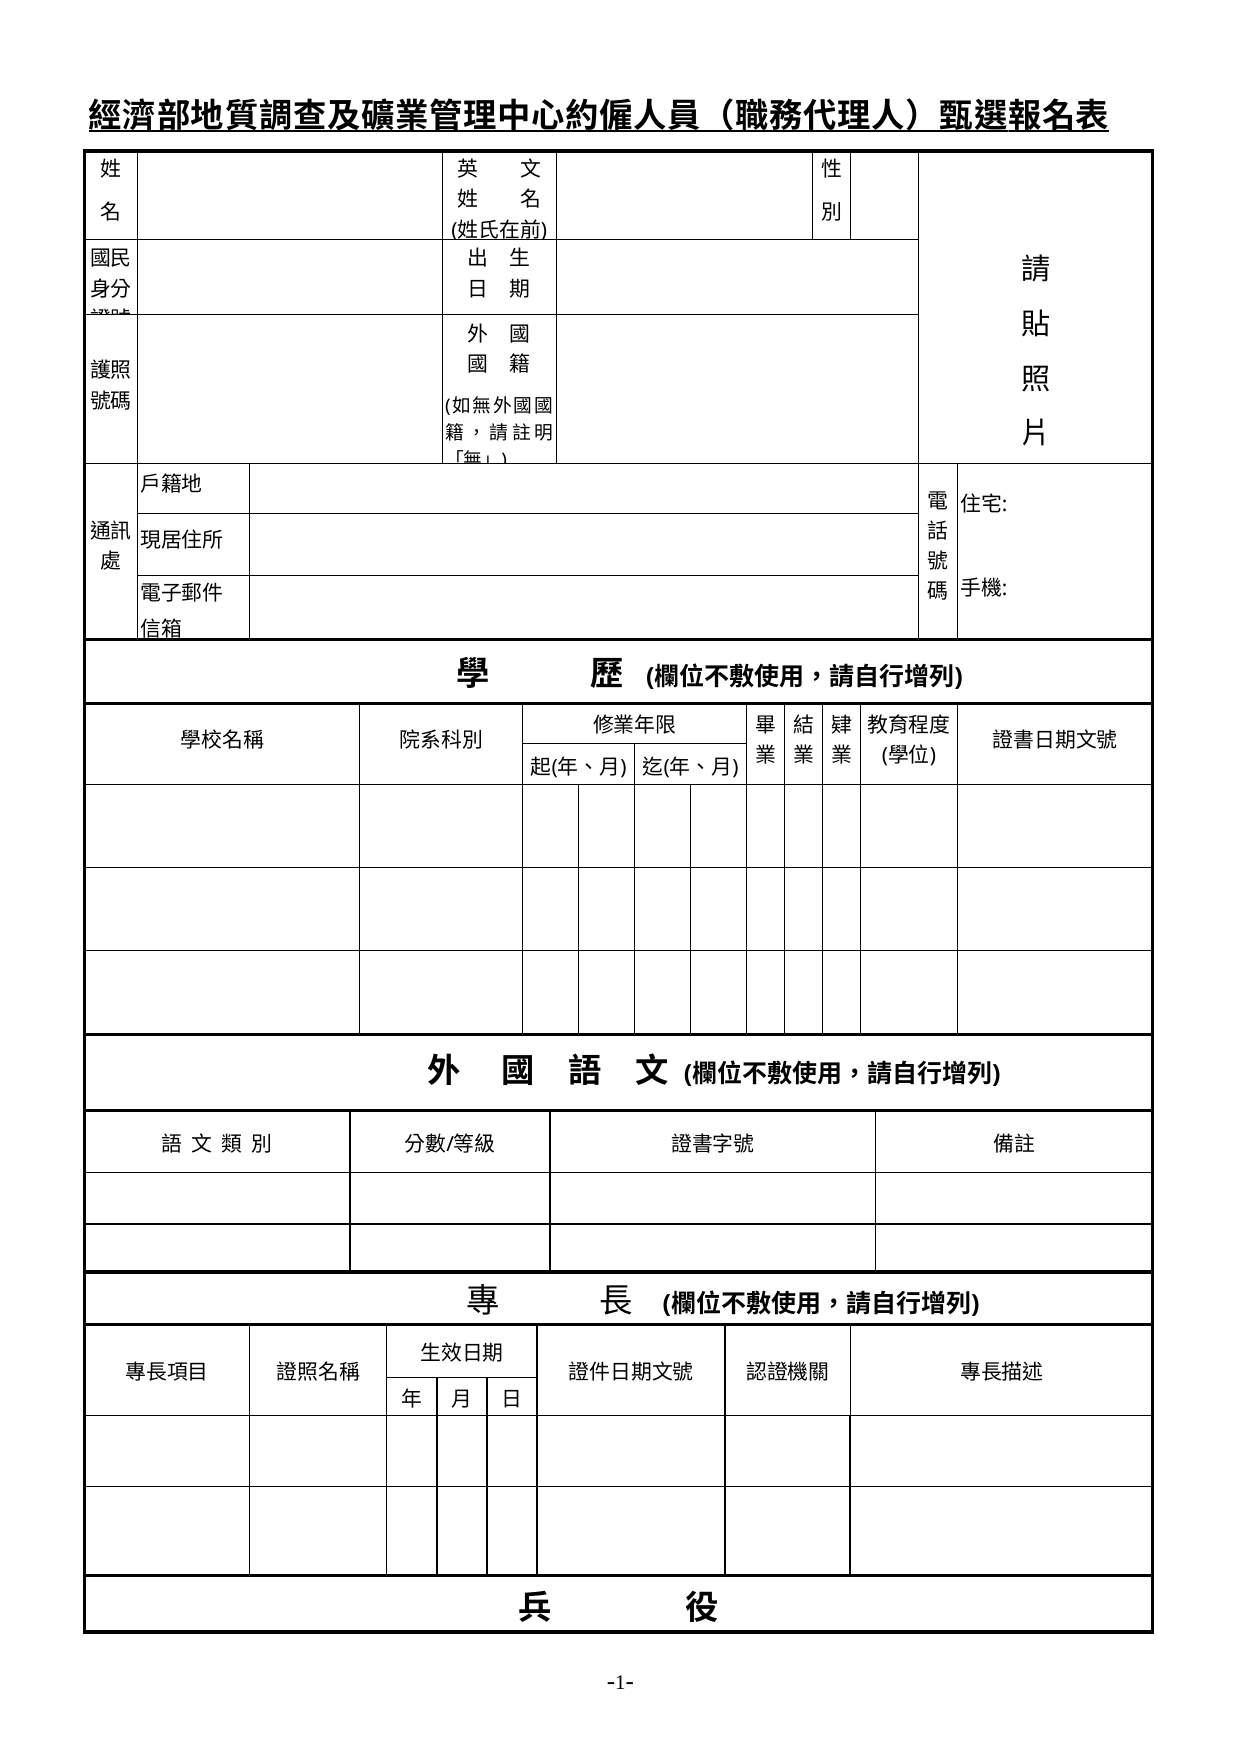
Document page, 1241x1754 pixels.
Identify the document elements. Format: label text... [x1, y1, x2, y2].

table_cell [488, 1416, 536, 1486]
table_cell [726, 1487, 849, 1574]
table_cell [876, 1225, 1151, 1270]
table_cell [635, 868, 690, 950]
table_cell [958, 868, 1151, 950]
table_cell 戶籍地 [138, 464, 249, 513]
text 經濟部地質調查及礦業管理中心約僱人員（職務代理人）甄選報名表 [89, 89, 1152, 137]
table_header [138, 153, 442, 238]
table_cell [851, 1416, 1151, 1486]
table_header 姓 名 [86, 153, 137, 238]
table_cell [747, 951, 784, 1032]
table_cell 學 歷 (欄位不敷使用，請自行增列) [86, 641, 1151, 702]
table_cell [785, 951, 822, 1032]
table_cell [86, 785, 359, 867]
table_cell [635, 785, 690, 867]
table_cell 專長描述 [851, 1326, 1151, 1415]
table_cell [523, 785, 578, 867]
table_cell [579, 785, 634, 867]
table_cell [958, 951, 1151, 1032]
table_cell 電子郵件 信箱 [138, 576, 249, 638]
table_cell [250, 1416, 386, 1486]
table_cell [250, 1487, 386, 1574]
table_cell [557, 240, 918, 314]
table_cell 通訊處 [86, 464, 137, 638]
table_cell 證照名稱 [250, 1326, 386, 1415]
table_cell [387, 1416, 436, 1486]
table_header [557, 153, 812, 238]
table_cell [691, 951, 746, 1032]
table_cell 生效日期 [387, 1326, 536, 1377]
table_cell [557, 315, 918, 463]
table_cell [86, 868, 359, 950]
table_cell 證書日期文號 [958, 705, 1151, 784]
table_cell [551, 1173, 875, 1223]
table_cell [635, 951, 690, 1032]
table_cell [876, 1173, 1151, 1223]
table_cell [523, 951, 578, 1032]
table_cell 修業年限 [523, 705, 746, 743]
table_cell [579, 951, 634, 1032]
table_cell 教育程度(學位) [861, 705, 957, 784]
table_cell 證件日期文號 [538, 1326, 724, 1415]
table_cell [387, 1487, 436, 1574]
table_cell [551, 1225, 875, 1270]
table_cell 日 [488, 1378, 536, 1415]
table_cell [861, 785, 957, 867]
table_header 性 別 [813, 153, 850, 238]
table_cell [823, 951, 860, 1032]
table_cell [523, 868, 578, 950]
table_cell 專 長 (欄位不敷使用，請自行增列) [86, 1274, 1151, 1323]
table_cell 年 [387, 1378, 436, 1415]
table_cell [360, 785, 522, 867]
table_cell [823, 868, 860, 950]
table_cell [360, 951, 522, 1032]
table_cell [250, 576, 918, 638]
table_cell 出 生 日 期 [443, 240, 556, 314]
table_cell 國民身分證號 [86, 240, 137, 314]
table_cell [360, 868, 522, 950]
table_cell 護照號碼 [86, 315, 137, 463]
table_cell [861, 868, 957, 950]
table_cell [579, 868, 634, 950]
table_cell 住宅: 手機: [958, 464, 1151, 638]
table_cell 起(年、月) [523, 744, 634, 784]
table_cell [785, 785, 822, 867]
table_cell [250, 514, 918, 575]
table_cell [691, 868, 746, 950]
table_cell [351, 1173, 549, 1223]
table_cell [86, 951, 359, 1032]
table_cell 結業 [785, 705, 822, 784]
table_header 請 貼 照 片 [919, 153, 1151, 463]
table_cell [726, 1416, 849, 1486]
table_cell [138, 315, 442, 463]
table_cell [851, 1487, 1151, 1574]
table_cell 兵 役 [86, 1577, 1151, 1630]
table_cell [351, 1225, 549, 1270]
table_cell 外 國 國 籍 (如無外國國籍，請註明「無」) [443, 315, 556, 463]
table_cell [958, 785, 1151, 867]
table_cell [138, 240, 442, 314]
table_cell 院系科別 [360, 705, 522, 784]
table_cell [86, 1173, 349, 1223]
table_cell [785, 868, 822, 950]
table_cell [861, 951, 957, 1032]
table_cell 備註 [876, 1112, 1151, 1172]
table_cell 分數/等級 [351, 1112, 549, 1172]
table_cell 迄(年、月) [635, 744, 746, 784]
table_cell 畢業 [747, 705, 784, 784]
table_cell [747, 868, 784, 950]
table_header [851, 153, 918, 238]
table_cell [438, 1416, 486, 1486]
table_cell [86, 1416, 249, 1486]
table_cell 學校名稱 [86, 705, 359, 784]
table_cell [86, 1487, 249, 1574]
table_header 英 文 姓 名 (姓氏在前) [443, 153, 556, 238]
table_cell 肄業 [823, 705, 860, 784]
table_cell [488, 1487, 536, 1574]
table_cell [250, 464, 918, 513]
table_cell [538, 1487, 724, 1574]
table_cell [747, 785, 784, 867]
table_cell [823, 785, 860, 867]
table_cell 語 文 類 別 [86, 1112, 349, 1172]
table_cell 認證機關 [726, 1326, 850, 1415]
table_cell [86, 1225, 349, 1270]
table_cell 月 [438, 1378, 486, 1415]
table_cell [538, 1416, 724, 1486]
table_cell [438, 1487, 486, 1574]
table_cell 電話號碼 [919, 464, 957, 638]
table_cell 現居住所 [138, 514, 249, 575]
table_cell 證書字號 [551, 1112, 875, 1172]
table_cell 外 國 語 文 (欄位不敷使用，請自行增列) [86, 1036, 1151, 1109]
table_cell 專長項目 [86, 1326, 249, 1415]
table_cell [691, 785, 746, 867]
